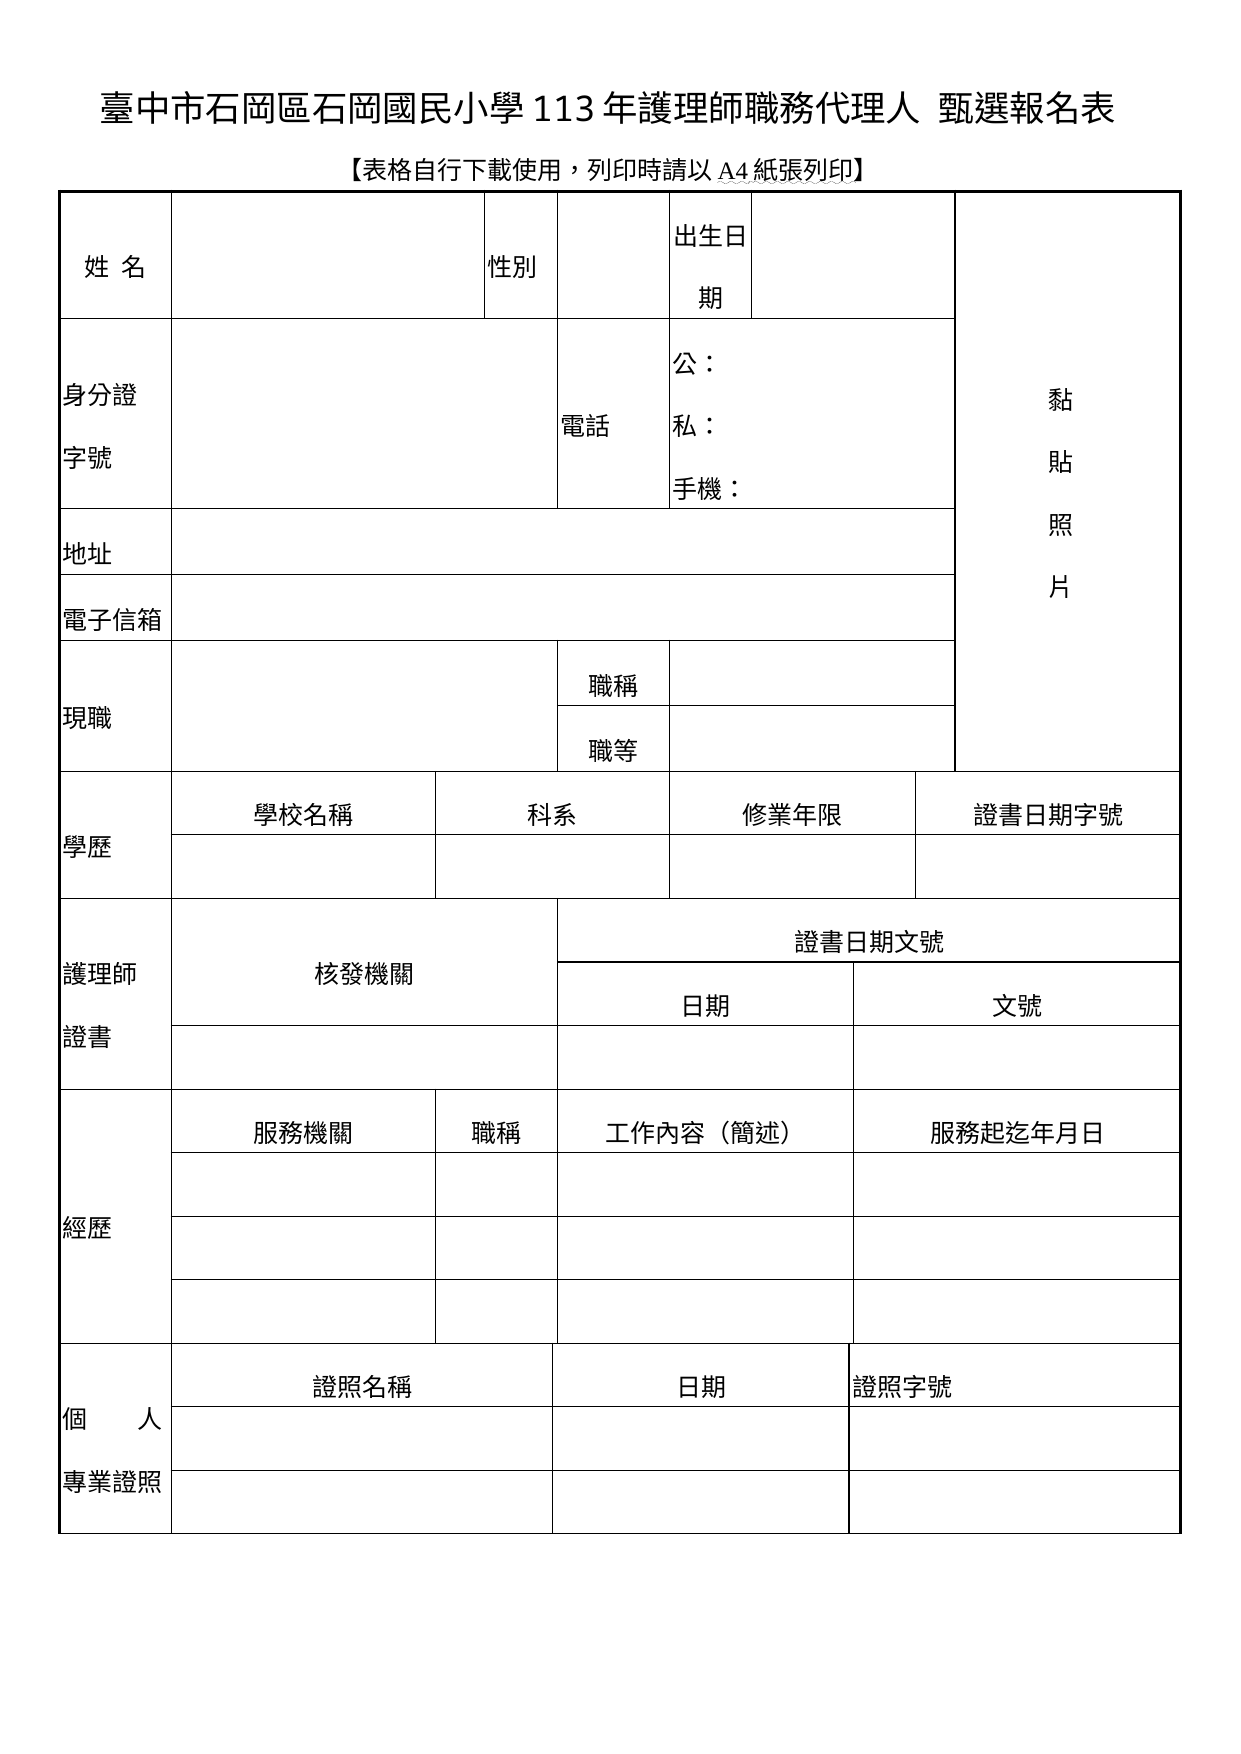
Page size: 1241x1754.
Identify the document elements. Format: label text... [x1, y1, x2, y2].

table_cell 職稱 [558, 641, 669, 705]
table_cell [850, 1471, 1179, 1533]
table_cell 公： 私： 手機： [670, 319, 954, 508]
table_cell 證照字號 [850, 1344, 1179, 1406]
table_cell 電子信箱 [61, 575, 171, 639]
table_cell 地址 [61, 509, 171, 574]
table_cell 工作內容（簡述） [558, 1090, 853, 1152]
table_cell 科系 [436, 772, 669, 834]
table_cell [670, 835, 915, 898]
table_cell [558, 1153, 853, 1216]
table_header [752, 193, 954, 318]
table_cell 服務起迄年月日 [854, 1090, 1179, 1152]
table_cell [553, 1471, 848, 1533]
table_cell 服務機關 [172, 1090, 435, 1152]
table_header 性別 [485, 193, 557, 318]
table_cell 個 人 專業證照 [61, 1344, 171, 1533]
table_cell 學校名稱 [172, 772, 435, 834]
table_cell [172, 509, 954, 574]
table_cell [436, 1153, 557, 1216]
table_cell [670, 706, 954, 771]
table_cell [670, 641, 954, 705]
table_cell [172, 1153, 435, 1216]
table_cell 電話 [558, 319, 669, 508]
table_cell 學歷 [61, 772, 171, 898]
table_cell 經歷 [61, 1090, 171, 1343]
table_cell 日期 [553, 1344, 848, 1406]
table_header [172, 193, 484, 318]
table_cell [558, 1280, 853, 1343]
table_cell [436, 835, 669, 898]
table_cell 證書日期字號 [916, 772, 1179, 834]
table_header [558, 193, 669, 318]
table_cell 職等 [558, 706, 669, 771]
table_cell 證照名稱 [172, 1344, 552, 1406]
table_cell [854, 1153, 1179, 1216]
table_cell [854, 1280, 1179, 1343]
table_cell [172, 1026, 557, 1088]
table_cell 證書日期文號 [558, 899, 1179, 961]
table_cell [854, 1026, 1179, 1088]
table_header 出生日期 [670, 193, 751, 318]
table_cell [172, 1407, 552, 1470]
table_cell [854, 1217, 1179, 1279]
table_header 姓 名 [61, 193, 171, 318]
table_cell [558, 1026, 853, 1088]
table_cell [916, 835, 1179, 898]
table_cell 護理師 證書 [61, 899, 171, 1088]
table_cell 現職 [61, 641, 171, 771]
table_cell [172, 1217, 435, 1279]
table_cell [553, 1407, 848, 1470]
table_cell [172, 1471, 552, 1533]
table_cell [436, 1280, 557, 1343]
table_cell 日期 [558, 963, 853, 1025]
table_cell [172, 835, 435, 898]
table_cell 身分證 字號 [61, 319, 171, 508]
text 臺中市石岡區石岡國民小學113年護理師職務代理人 甄選報名表 [93, 64, 1122, 127]
table_header 黏 貼 照 片 [956, 193, 1179, 771]
table_cell [172, 319, 557, 508]
table_cell 職稱 [436, 1090, 557, 1152]
table_cell [172, 575, 954, 639]
table_cell [172, 1280, 435, 1343]
table_cell 核發機關 [172, 899, 557, 1025]
table_cell 文號 [854, 963, 1179, 1025]
table_cell [436, 1217, 557, 1279]
table_cell [850, 1407, 1179, 1470]
table_cell [558, 1217, 853, 1279]
text 【表格自行下載使用，列印時請以A4紙張列印】 [93, 127, 1122, 189]
table_cell [172, 641, 557, 771]
table_cell 修業年限 [670, 772, 915, 834]
